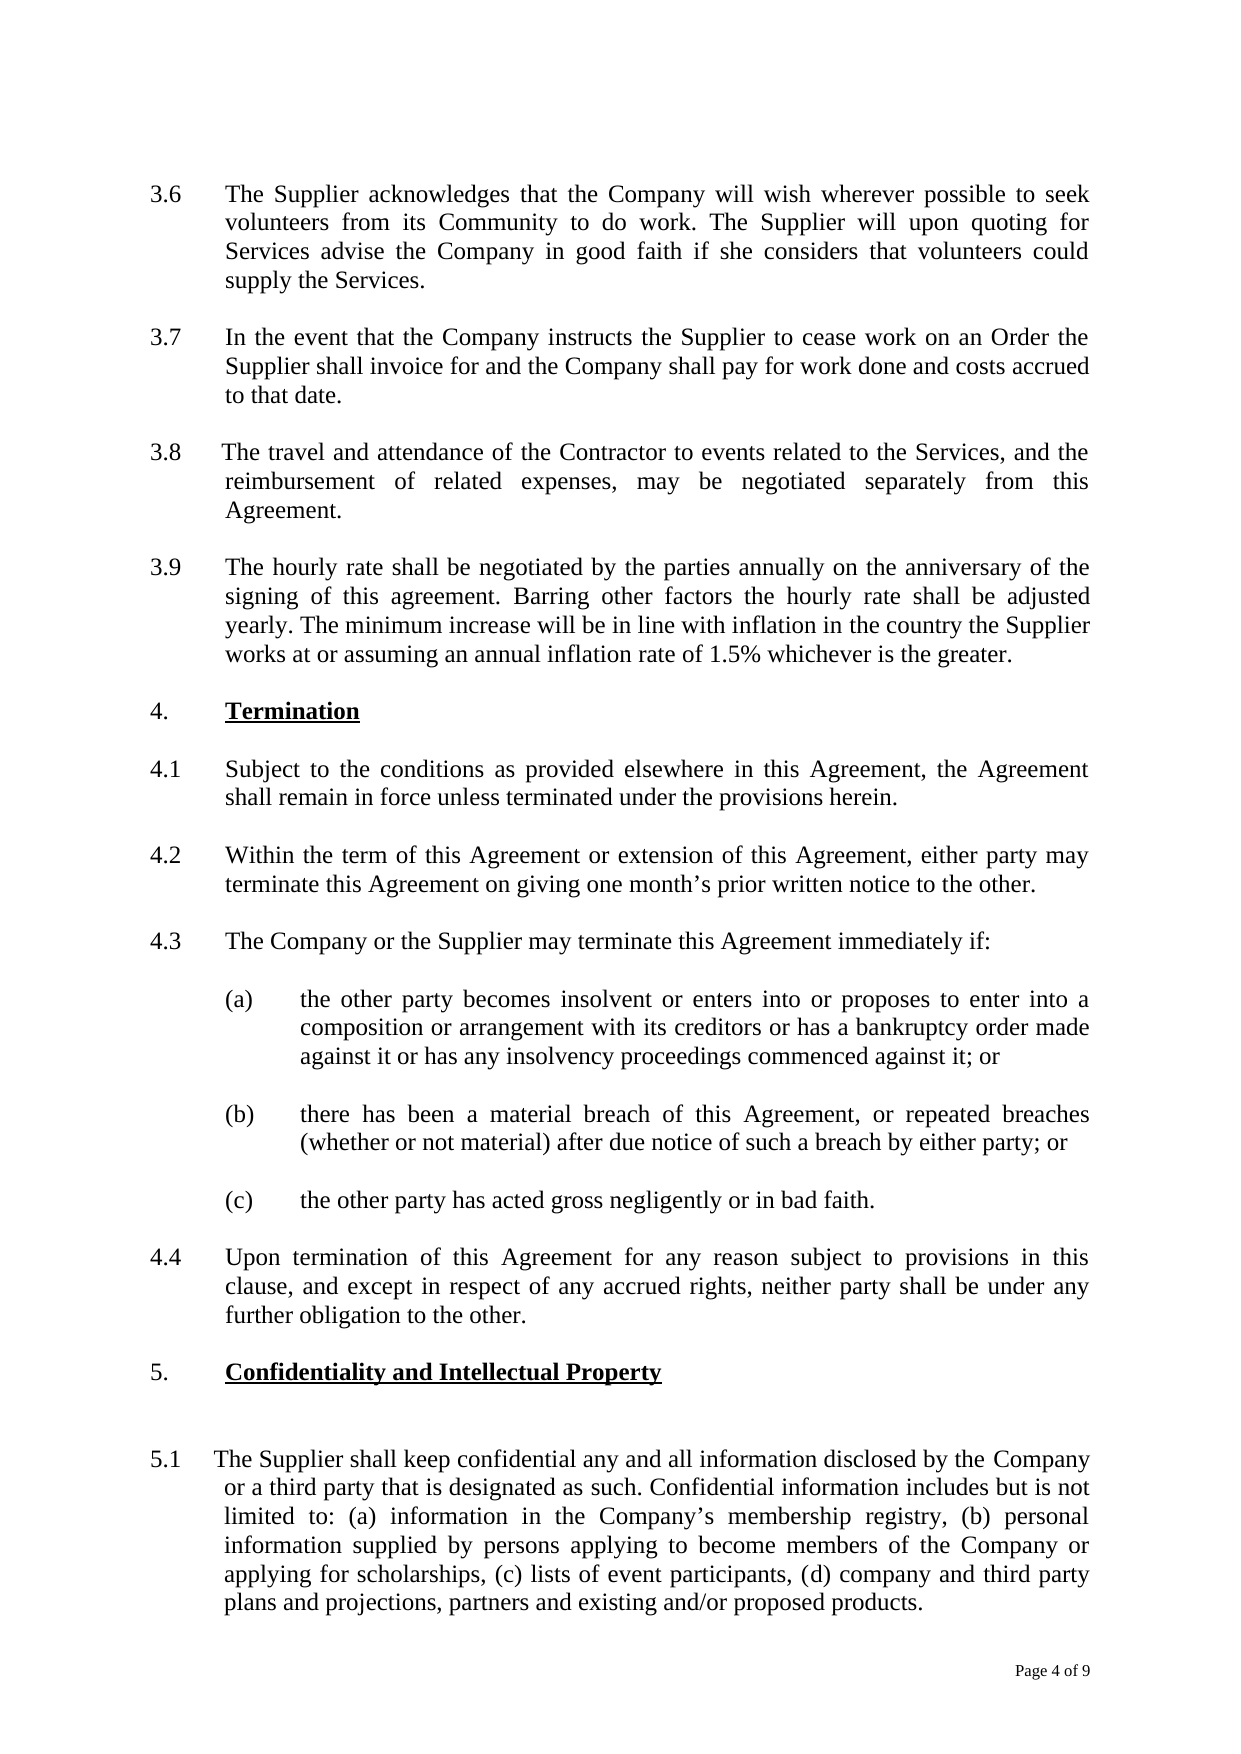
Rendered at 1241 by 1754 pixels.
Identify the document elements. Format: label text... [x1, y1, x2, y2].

subtitle 4. Termination [150, 696, 1090, 725]
text 3.8 The travel and attendance of the Contractor to events related to the Services, and the reimbursement of related expenses, may be negotiated separately from this Agreement. [150, 437, 1090, 524]
text 5.1 The Supplier shall keep confidential any and all information disclosed by the Company or a third party that is designated as such. Confidential information includes but is not limited to: (a) information in the Company’s membership registry, (b) personal information supplied by persons applying to become members of the Company or applying for scholarships, (c) lists of event participants, (d) company and third party plans and projections, partners and existing and/or proposed products. [150, 1444, 1090, 1616]
text (b) there has been a material breach of this Agreement, or repeated breaches (whether or not material) after due notice of such a breach by either party; or [150, 1099, 1090, 1156]
text 3.7 In the event that the Company instructs the Supplier to cease work on an Order the Supplier shall invoice for and the Company shall pay for work done and costs accrued to that date. [150, 322, 1090, 409]
text 3.6 The Supplier acknowledges that the Company will wish wherever possible to seek volunteers from its Community to do work. The Supplier will upon quoting for Services advise the Company in good faith if she considers that volunteers could supply the Services. [150, 179, 1090, 294]
text 3.9 The hourly rate shall be negotiated by the parties annually on the anniversary of the signing of this agreement. Barring other factors the hourly rate shall be adjusted yearly. The minimum increase will be in line with inflation in the country the Supplier works at or assuming an annual inflation rate of 1.5% whichever is the greater. [150, 552, 1090, 667]
text 4.4 Upon termination of this Agreement for any reason subject to provisions in this clause, and except in respect of any accrued rights, neither party shall be under any further obligation to the other. [150, 1242, 1090, 1329]
subtitle 5. Confidentiality and Intellectual Property [150, 1357, 1090, 1386]
text 4.2 Within the term of this Agreement or extension of this Agreement, either party may terminate this Agreement on giving one month’s prior written notice to the other. [150, 840, 1090, 897]
text (a) the other party becomes insolvent or enters into or proposes to enter into a composition or arrangement with its creditors or has a bankruptcy order made against it or has any insolvency proceedings commenced against it; or [150, 984, 1090, 1070]
text 4.3 The Company or the Supplier may terminate this Agreement immediately if: [150, 926, 1090, 955]
text (c) the other party has acted gross negligently or in bad faith. [150, 1185, 1090, 1214]
text 4.1 Subject to the conditions as provided elsewhere in this Agreement, the Agreement shall remain in force unless terminated under the provisions herein. [150, 754, 1090, 811]
